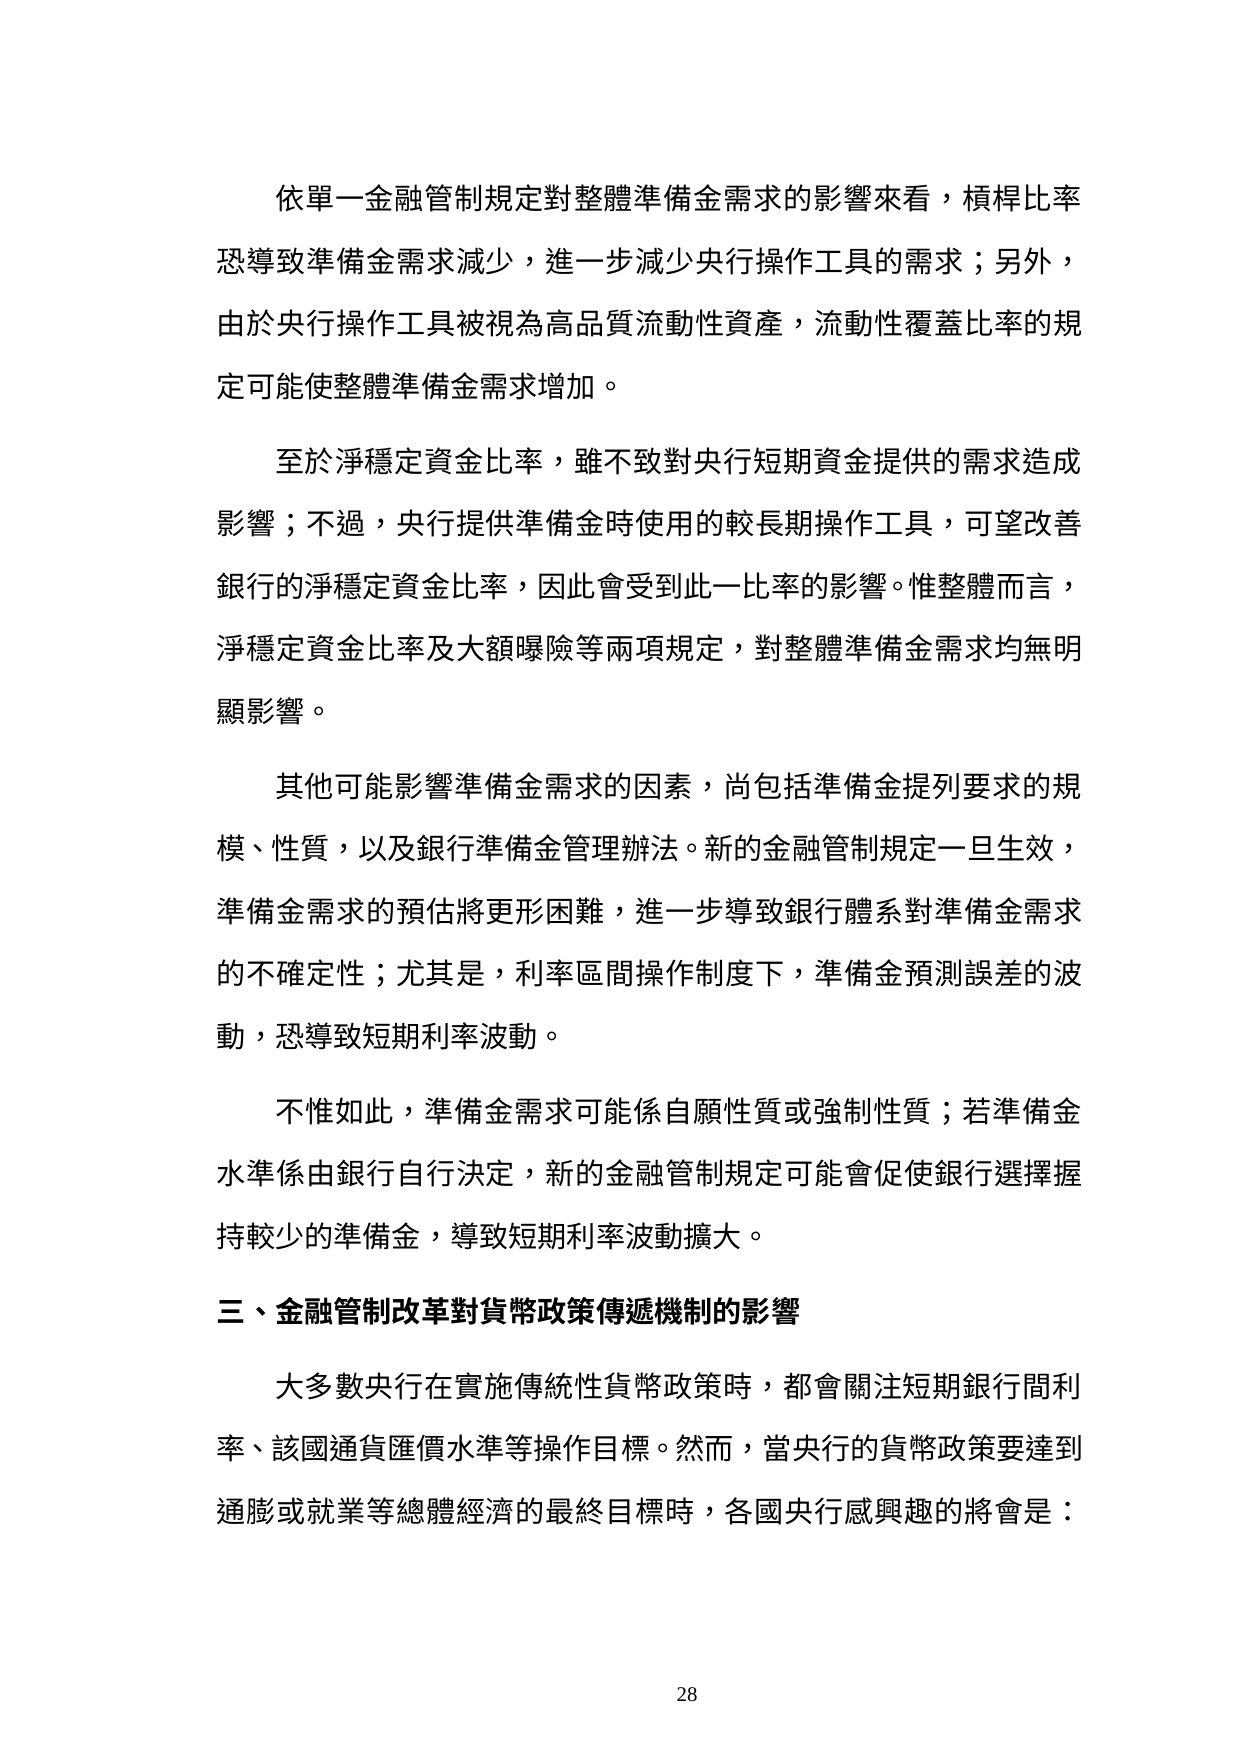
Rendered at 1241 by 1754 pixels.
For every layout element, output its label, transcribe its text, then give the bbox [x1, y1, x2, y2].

text 其他可能影響準備金需求的因素，尚包括準備金提列要求的規模、性質，以及銀行準備金管理辦法。新的金融管制規定一旦生效，準備金需求的預估將更形困難，進一步導致銀行體系對準備金需求的不確定性；尤其是，利率區間操作制度下，準備金預測誤差的波動，恐導致短期利率波動。 [217, 747, 1083, 1059]
text 大多數央行在實施傳統性貨幣政策時，都會關注短期銀行間利率、該國通貨匯價水準等操作目標。然而，當央行的貨幣政策要達到通膨或就業等總體經濟的最終目標時，各國央行感興趣的將會是： [217, 1347, 1083, 1534]
text 至於淨穩定資金比率，雖不致對央行短期資金提供的需求造成影響；不過，央行提供準備金時使用的較長期操作工具，可望改善銀行的淨穩定資金比率，因此會受到此一比率的影響。惟整體而言，淨穩定資金比率及大額曝險等兩項規定，對整體準備金需求均無明顯影響。 [217, 422, 1083, 734]
text 依單一金融管制規定對整體準備金需求的影響來看，槓桿比率恐導致準備金需求減少，進一步減少央行操作工具的需求；另外，由於央行操作工具被視為高品質流動性資產，流動性覆蓋比率的規定可能使整體準備金需求增加。 [217, 159, 1083, 409]
text 不惟如此，準備金需求可能係自願性質或強制性質；若準備金水準係由銀行自行決定，新的金融管制規定可能會促使銀行選擇握持較少的準備金，導致短期利率波動擴大。 [217, 1072, 1083, 1259]
text 三、金融管制改革對貨幣政策傳遞機制的影響 [217, 1272, 1083, 1334]
